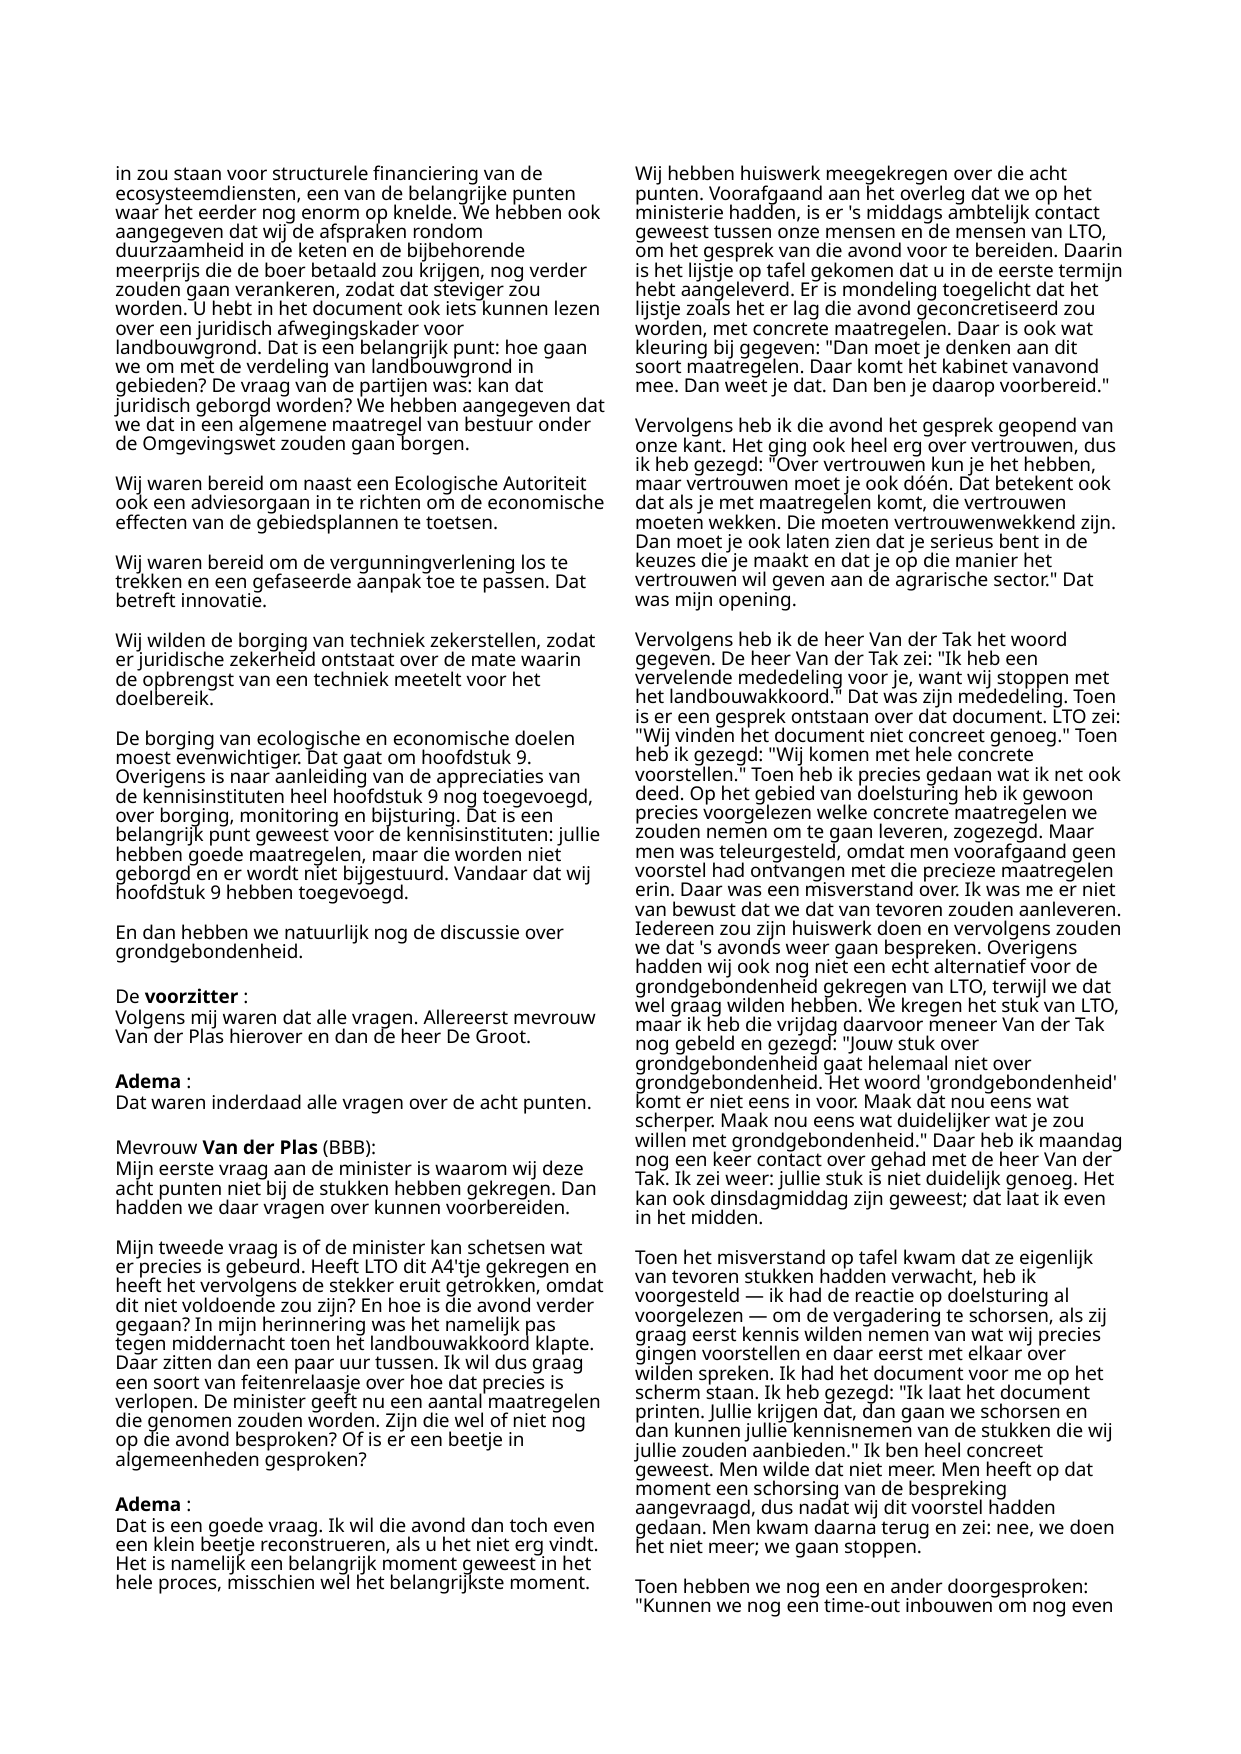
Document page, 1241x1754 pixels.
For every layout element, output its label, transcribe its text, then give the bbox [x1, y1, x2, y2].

text Dat waren inderdaad alle vragen over de acht punten. [115, 1094, 605, 1114]
text Vervolgens heb ik de heer Van der Tak het woord gegeven. De heer Van der Tak zei: "Ik heb een vervelende mededeling voor je, want wij stoppen met het landbouwakkoord." Dat was zijn mededeling. Toen is er een gesprek ontstaan over dat document. LTO zei: "Wij vinden het document niet concreet genoeg." Toen heb ik gezegd: "Wij komen met hele concrete voorstellen." Toen heb ik precies gedaan wat ik net ook deed. Op het gebied van doelsturing heb ik gewoon precies voorgelezen welke concrete maatregelen we zouden nemen om te gaan leveren, zogezegd. Maar men was teleurgesteld, omdat men voorafgaand geen voorstel had ontvangen met die precieze maatregelen erin. Daar was een misverstand over. Ik was me er niet van bewust dat we dat van tevoren zouden aanleveren. Iedereen zou zijn huiswerk doen en vervolgens zouden we dat 's avonds weer gaan bespreken. Overigens hadden wij ook nog niet een echt alternatief voor de grondgebondenheid gekregen van LTO, terwijl we dat wel graag wilden hebben. We kregen het stuk van LTO, maar ik heb die vrijdag daarvoor meneer Van der Tak nog gebeld en gezegd: "Jouw stuk over grondgebondenheid gaat helemaal niet over grondgebondenheid. Het woord 'grondgebondenheid' komt er niet eens in voor. Maak dat nou eens wat scherper. Maak nou eens wat duidelijker wat je zou willen met grondgebondenheid." Daar heb ik maandag nog een keer contact over gehad met de heer Van der Tak. Ik zei weer: jullie stuk is niet duidelijk genoeg. Het kan ook dinsdagmiddag zijn geweest; dat laat ik even in het midden. [635, 631, 1125, 1228]
text Wij wilden de borging van techniek zekerstellen, zodat er juridische zekerheid ontstaat over de mate waarin de opbrengst van een techniek meetelt voor het doelbereik. [115, 632, 605, 709]
text Toen hebben we nog een en ander doorgesproken: "Kunnen we nog een time-out inbouwen om nog even [635, 1578, 1125, 1616]
text Wij hebben huiswerk meegekregen over die acht punten. Voorafgaand aan het overleg dat we op het ministerie hadden, is er 's middags ambtelijk contact geweest tussen onze mensen en de mensen van LTO, om het gesprek van die avond voor te bereiden. Daarin is het lijstje op tafel gekomen dat u in de eerste termijn hebt aangeleverd. Er is mondeling toegelicht dat het lijstje zoals het er lag die avond geconcretiseerd zou worden, met concrete maatregelen. Daar is ook wat kleuring bij gegeven: "Dan moet je denken aan dit soort maatregelen. Daar komt het kabinet vanavond mee. Dan weet je dat. Dan ben je daarop voorbereid." [635, 165, 1125, 397]
text Vervolgens heb ik die avond het gesprek geopend van onze kant. Het ging ook heel erg over vertrouwen, dus ik heb gezegd: "Over vertrouwen kun je het hebben, maar vertrouwen moet je ook dóén. Dat betekent ook dat als je met maatregelen komt, die vertrouwen moeten wekken. Die moeten vertrouwenwekkend zijn. Dan moet je ook laten zien dat je serieus bent in de keuzes die je maakt en dat je op die manier het vertrouwen wil geven aan de agrarische sector." Dat was mijn opening. [635, 417, 1125, 610]
text Adema : [115, 1491, 605, 1517]
text Mijn tweede vraag is of de minister kan schetsen wat er precies is gebeurd. Heeft LTO dit A4'tje gekregen en heeft het vervolgens de stekker eruit getrokken, omdat dit niet voldoende zou zijn? En hoe is die avond verder gegaan? In mijn herinnering was het namelijk pas tegen middernacht toen het landbouwakkoord klapte. Daar zitten dan een paar uur tussen. Ik wil dus graag een soort van feitenrelaasje over hoe dat precies is verlopen. De minister geeft nu een aantal maatregelen die genomen zouden worden. Zijn die wel of niet nog op die avond besproken? Of is er een beetje in algemeenheden gesproken? [115, 1239, 605, 1470]
text Dat is een goede vraag. Ik wil die avond dan toch even een klein beetje reconstrueren, als u het niet erg vindt. Het is namelijk een belangrijk moment geweest in het hele proces, misschien wel het belangrijkste moment. [115, 1517, 605, 1594]
text De borging van ecologische en economische doelen moest evenwichtiger. Dat gaat om hoofdstuk 9. Overigens is naar aanleiding van de appreciaties van de kennisinstituten heel hoofdstuk 9 nog toegevoegd, over borging, monitoring en bijsturing. Dat is een belangrijk punt geweest voor de kennisinstituten: jullie hebben goede maatregelen, maar die worden niet geborgd en er wordt niet bijgestuurd. Vandaar dat wij hoofdstuk 9 hebben toegevoegd. [115, 730, 605, 903]
text Mijn eerste vraag aan de minister is waarom wij deze acht punten niet bij de stukken hebben gekregen. Dan hadden we daar vragen over kunnen voorbereiden. [115, 1160, 605, 1218]
text De voorzitter : [115, 983, 605, 1009]
text Wij waren bereid om de vergunningverlening los te trekken en een gefaseerde aanpak toe te passen. Dat betreft innovatie. [115, 554, 605, 611]
text in zou staan voor structurele financiering van de ecosysteemdiensten, een van de belangrijke punten waar het eerder nog enorm op knelde. We hebben ook aangegeven dat wij de afspraken rondom duurzaamheid in de keten en de bijbehorende meerprijs die de boer betaald zou krijgen, nog verder zouden gaan verankeren, zodat dat steviger zou worden. U hebt in het document ook iets kunnen lezen over een juridisch afwegingskader voor landbouwgrond. Dat is een belangrijk punt: hoe gaan we om met de verdeling van landbouwgrond in gebieden? De vraag van de partijen was: kan dat juridisch geborgd worden? We hebben aangegeven dat we dat in een algemene maatregel van bestuur onder de Omgevingswet zouden gaan borgen. [115, 165, 605, 454]
text Volgens mij waren dat alle vragen. Allereerst mevrouw Van der Plas hierover en dan de heer De Groot. [115, 1009, 605, 1048]
text Mevrouw Van der Plas (BBB): [115, 1134, 605, 1160]
text Wij waren bereid om naast een Ecologische Autoriteit ook een adviesorgaan in te richten om de economische effecten van de gebiedsplannen te toetsen. [115, 475, 605, 533]
text En dan hebben we natuurlijk nog de discussie over grondgebondenheid. [115, 924, 605, 963]
text Adema : [115, 1069, 605, 1094]
text Toen het misverstand op tafel kwam dat ze eigenlijk van tevoren stukken hadden verwacht, heb ik voorgesteld — ik had de reactie op doelsturing al voorgelezen — om de vergadering te schorsen, als zij graag eerst kennis wilden nemen van wat wij precies gingen voorstellen en daar eerst met elkaar over wilden spreken. Ik had het document voor me op het scherm staan. Ik heb gezegd: "Ik laat het document printen. Jullie krijgen dat, dan gaan we schorsen en dan kunnen jullie kennisnemen van de stukken die wij jullie zouden aanbieden." Ik ben heel concreet geweest. Men wilde dat niet meer. Men heeft op dat moment een schorsing van de bespreking aangevraagd, dus nadat wij dit voorstel hadden gedaan. Men kwam daarna terug en zei: nee, we doen het niet meer; we gaan stoppen. [635, 1249, 1125, 1557]
